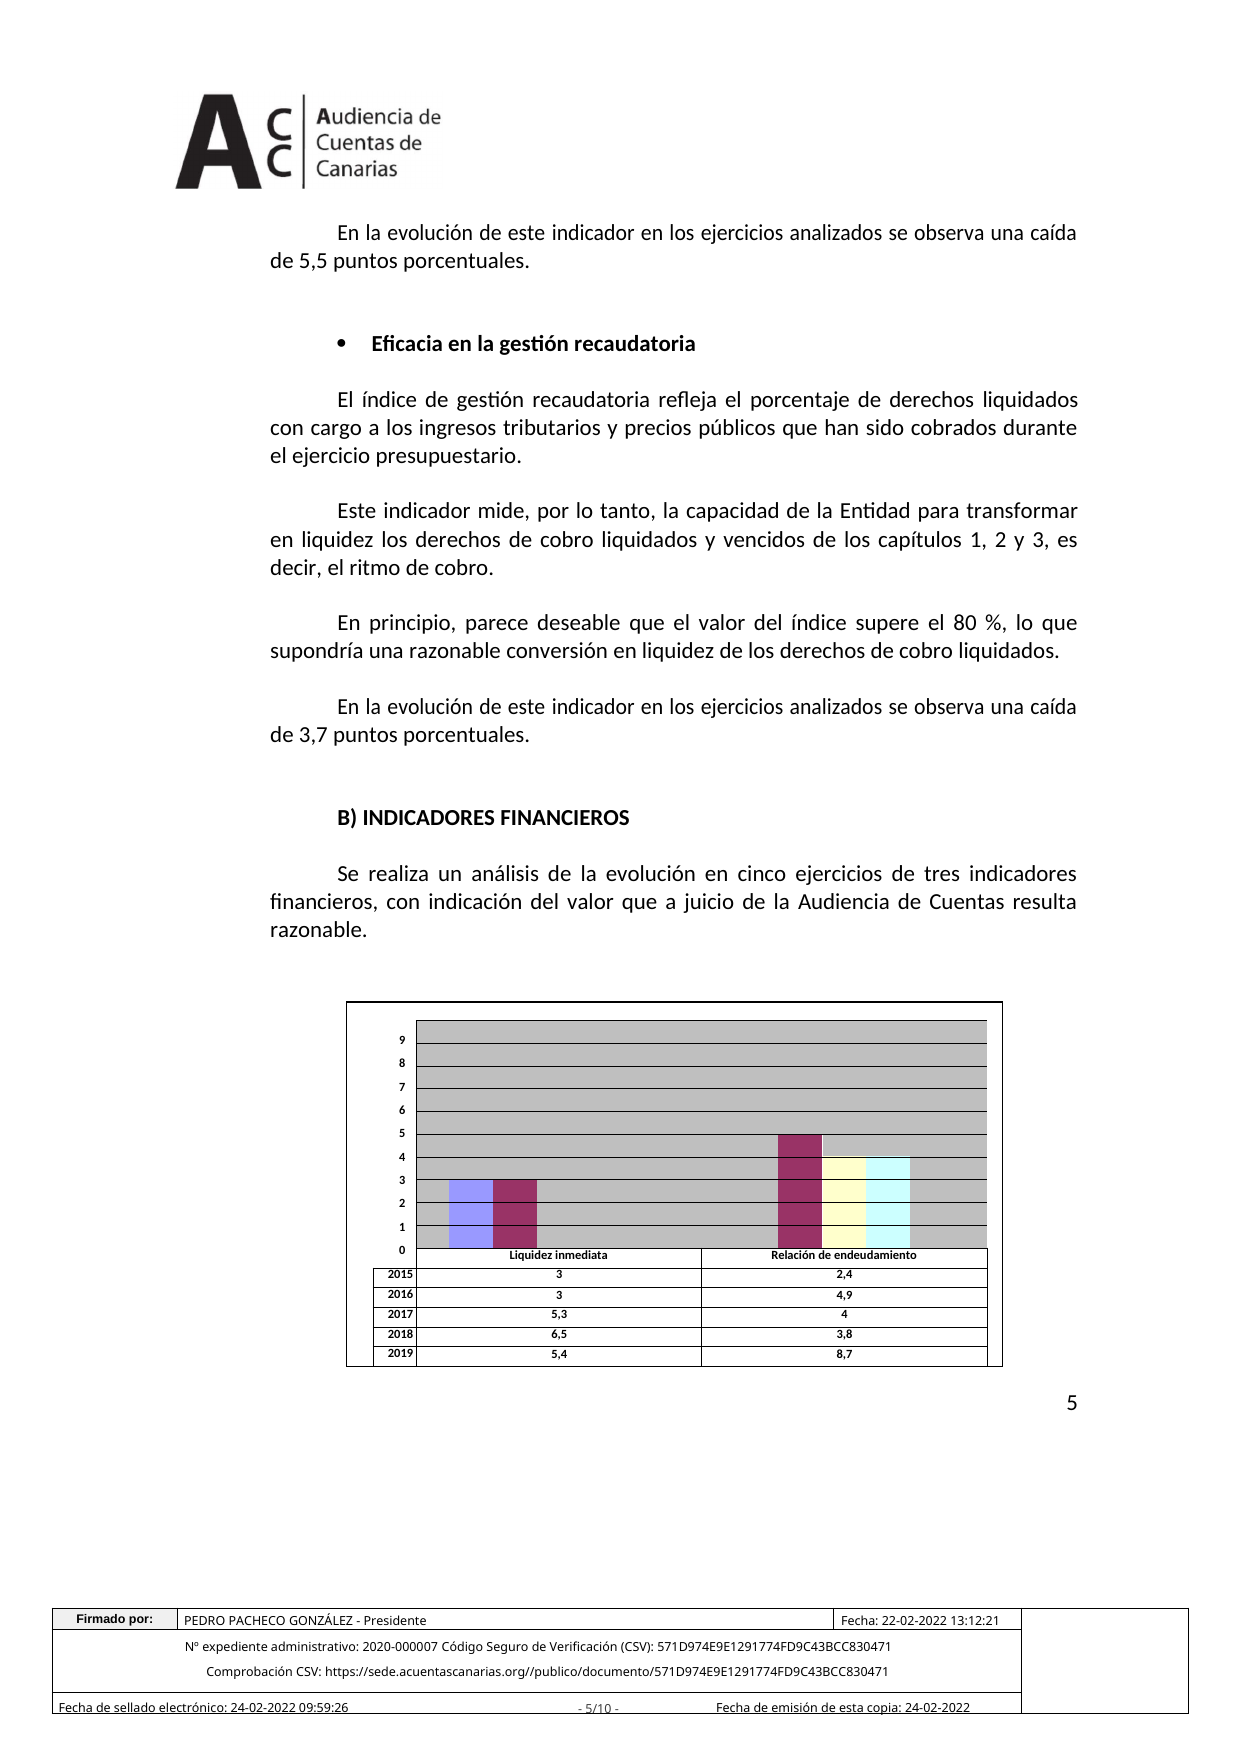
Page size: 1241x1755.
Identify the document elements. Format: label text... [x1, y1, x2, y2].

table_cell [778, 1135, 822, 1156]
table_cell [347, 1268, 373, 1366]
table_cell [823, 1203, 866, 1225]
text En principio, parece deseable que el valor del índice supere el 80 %, lo que supondría una razonable conversión en liquidez de los derechos de cobro liquidados. [270, 608, 1079, 664]
table_cell [988, 1268, 1002, 1287]
table_cell Relación de endeudamiento [702, 1249, 987, 1267]
table_cell [823, 1158, 866, 1179]
table_cell 4 [702, 1308, 987, 1326]
table_cell [417, 1044, 987, 1066]
table_cell 2017 [374, 1308, 416, 1326]
table_cell [493, 1226, 537, 1248]
text El índice de gestión recaudatoria refleja el porcentaje de derechos liquidados con cargo a los ingresos tributarios y precios públicos que han sido cobrados durante el ejercicio presupuestario. [270, 385, 1079, 469]
table_cell 2018 [374, 1328, 416, 1346]
text 10 [1003, 1010, 1201, 1025]
table_cell [987, 1225, 1002, 1248]
table_cell [417, 1180, 449, 1202]
table_cell [823, 1226, 866, 1248]
table_cell [493, 1180, 537, 1202]
table_cell [987, 1179, 1002, 1202]
table_cell [987, 1134, 1002, 1156]
table_cell [778, 1180, 822, 1202]
table_cell [910, 1158, 987, 1179]
table_cell [537, 1203, 778, 1225]
table_cell 2,4 [702, 1269, 987, 1287]
table_cell 3,8 [702, 1328, 987, 1346]
table_cell [987, 1066, 1002, 1088]
table_cell [988, 1248, 1002, 1267]
table_cell [417, 1067, 987, 1088]
table_cell [988, 1326, 1002, 1346]
text 10 [346, 1367, 1002, 1378]
table_cell [778, 1226, 822, 1248]
list INDICADORES FINANCIEROS [337, 803, 1201, 831]
table_cell [866, 1158, 910, 1179]
table_cell 2019 [374, 1347, 416, 1366]
table_cell [537, 1226, 778, 1248]
table_cell [417, 1226, 449, 1248]
table_cell [823, 1135, 987, 1156]
table_cell [987, 1156, 1002, 1179]
table_cell [987, 1043, 1002, 1066]
table_cell [910, 1226, 987, 1248]
table_cell [417, 1203, 449, 1225]
table_cell [988, 1307, 1002, 1326]
table_cell 6,5 [417, 1328, 701, 1346]
text Este indicador mide, por lo tanto, la capacidad de la Entidad para transformar en liquidez los derechos de cobro liquidados y vencidos de los capítulos 1, 2 y 3, es decir, el ritmo de cobro. [270, 497, 1079, 581]
table_cell [987, 1111, 1002, 1134]
table_cell [910, 1180, 987, 1202]
table_cell [778, 1158, 822, 1179]
table_cell [988, 1346, 1002, 1366]
table_cell [987, 1202, 1002, 1225]
table_cell 5,3 [417, 1308, 701, 1326]
table_cell [866, 1203, 910, 1225]
table_cell [449, 1226, 493, 1248]
table_cell 3 [417, 1288, 701, 1307]
table_cell [417, 1021, 987, 1043]
table_cell [987, 1020, 1002, 1043]
table_cell 2016 [374, 1288, 416, 1307]
list Eficacia en la gestión recaudatoria [337, 329, 1201, 357]
text En la evolución de este indicador en los ejercicios analizados se observa una caída de 5,5 puntos porcentuales. [270, 218, 1079, 274]
table_cell 3 [417, 1269, 701, 1287]
table_cell Liquidez inmediata [417, 1249, 701, 1267]
table_cell [910, 1203, 987, 1225]
table_cell [417, 1158, 778, 1179]
table_cell [866, 1226, 910, 1248]
table_cell 9 8 7 6 5 4 3 2 1 0 [347, 1020, 416, 1267]
table_cell [988, 1287, 1002, 1307]
table_cell 5,4 [417, 1347, 701, 1366]
table_cell 8,7 [702, 1347, 987, 1366]
table_cell [417, 1135, 778, 1156]
text En la evolución de este indicador en los ejercicios analizados se observa una caída de 3,7 puntos porcentuales. [270, 692, 1079, 748]
table_cell 2015 [374, 1269, 416, 1287]
text Se realiza un análisis de la evolución en cinco ejercicios de tres indicadores financieros, con indicación del valor que a juicio de la Audiencia de Cuentas resulta razonable. [270, 859, 1079, 943]
table_cell [417, 1089, 987, 1111]
table_cell [449, 1180, 493, 1202]
table_cell [823, 1180, 866, 1202]
table_cell [778, 1203, 822, 1225]
table_cell [449, 1203, 493, 1225]
table_header [347, 1003, 1002, 1020]
table_cell [417, 1112, 987, 1134]
table_cell [987, 1088, 1002, 1111]
table_cell [537, 1180, 778, 1202]
table_cell [866, 1180, 910, 1202]
table_cell [493, 1203, 537, 1225]
table_cell 4,9 [702, 1288, 987, 1307]
